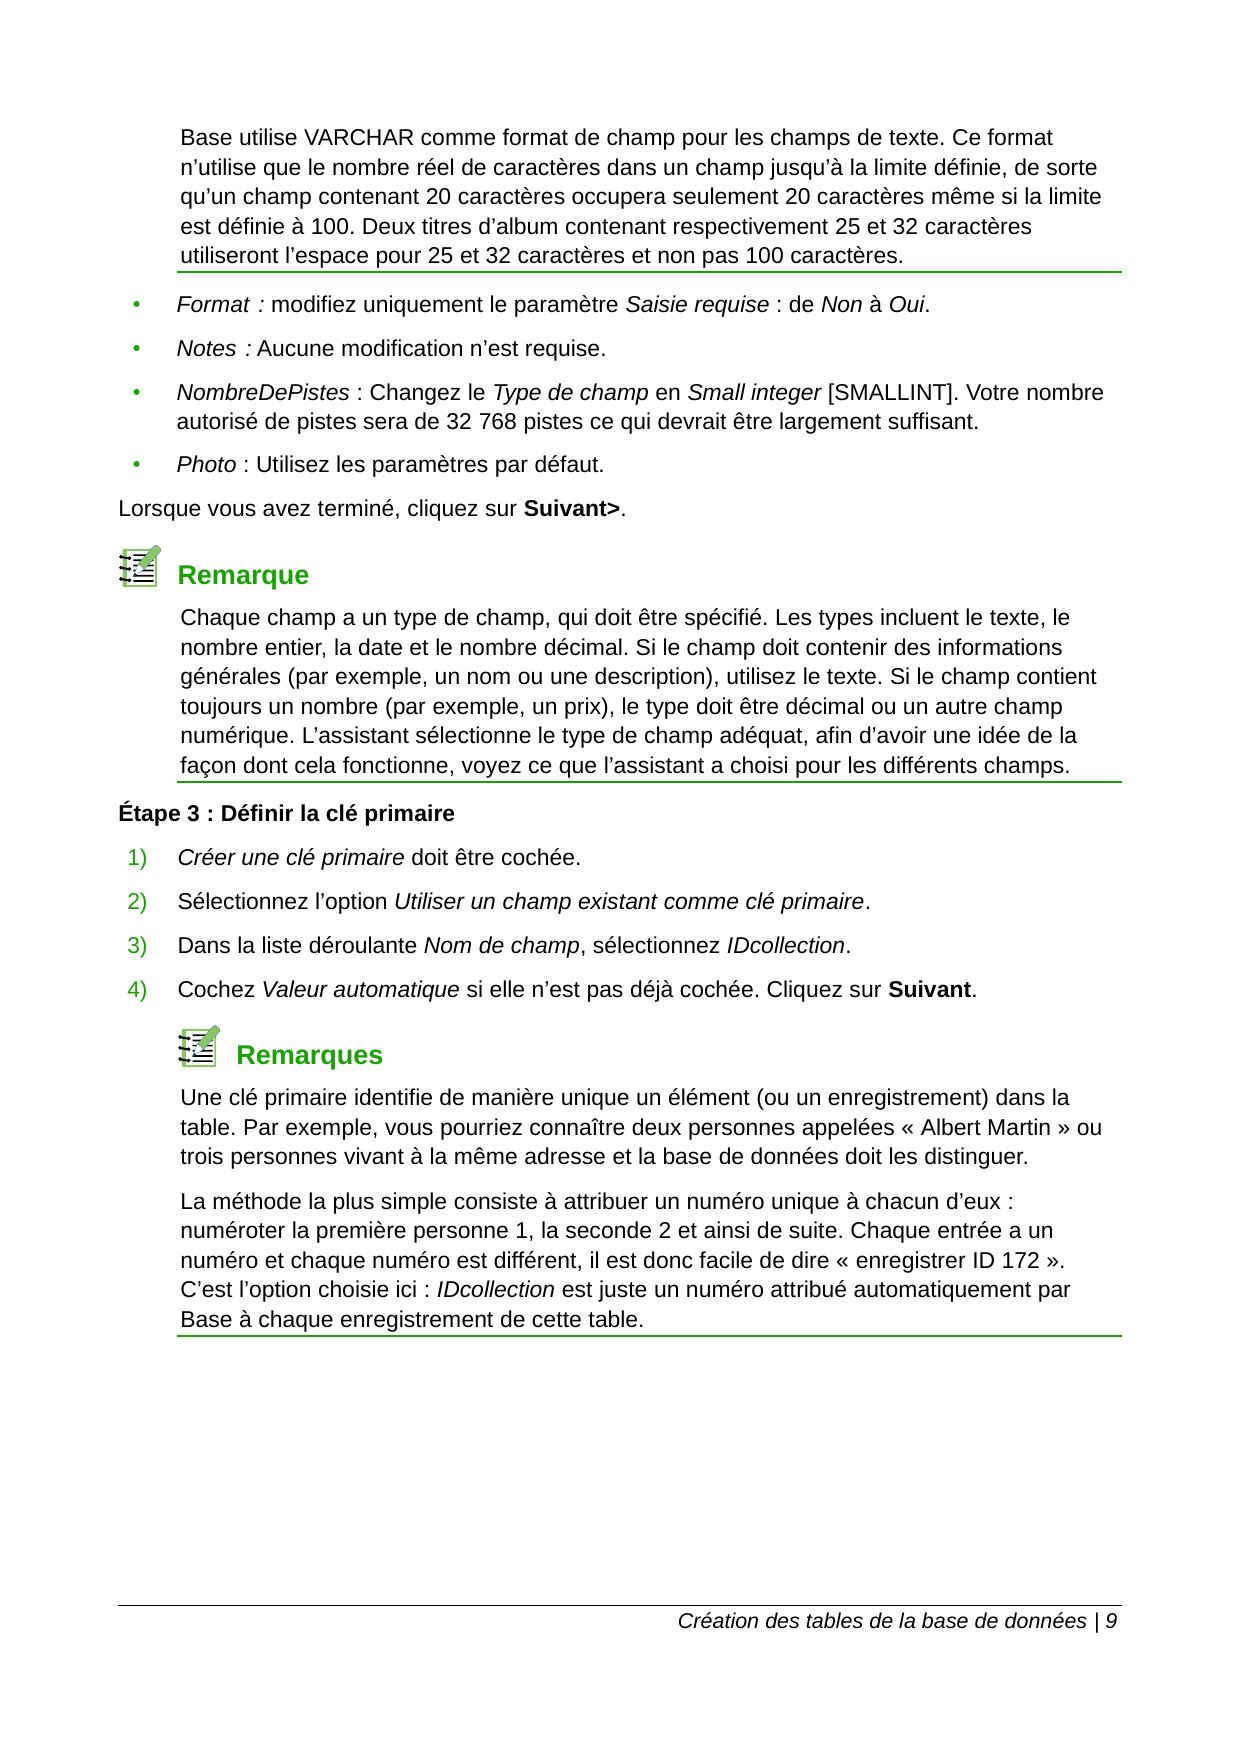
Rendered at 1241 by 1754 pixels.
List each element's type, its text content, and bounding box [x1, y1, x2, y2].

list NombreDePistes : Changez le Type de champ en Small integer [SMALLINT]. Votre nombre autorisé de pistes sera de 32 768 pistes ce qui devrait être largement suffisant. [133, 376, 1122, 434]
list Dans la liste déroulante Nom de champ, sélectionnez IDcollection. [148, 929, 1122, 958]
text Lorsque vous avez terminé, cliquez sur Suivant>. [118, 492, 1122, 522]
list Format : modifiez uniquement le paramètre Saisie requise : de Non à Oui. [133, 288, 1122, 317]
text Une clé primaire identifie de manière unique un élément (ou un enregistrement) dans la table. Par exemple, vous pourriez connaître deux personnes appelées « Albert Martin » ou trois personnes vivant à la même adresse et la base de données doit les distinguer. [177, 1078, 1122, 1169]
list Remarques [118, 1024, 1122, 1071]
subtitle Définir la clé primaire [118, 798, 1122, 827]
list Cochez Valeur automatique si elle n’est pas déjà cochée. Cliquez sur Suivant. [148, 973, 1122, 1002]
list Notes : Aucune modification n’est requise. [133, 332, 1122, 361]
list Créer une clé primaire doit être cochée. [148, 841, 1122, 871]
text La méthode la plus simple consiste à attribuer un numéro unique à chacun d’eux : numéroter la première personne 1, la seconde 2 et ainsi de suite. Chaque entrée a un numéro et chaque numéro est différent, il est donc facile de dire « enregistrer ID 172 ». C’est l’option choisie ici : IDcollection est juste un numéro attribué automatiquement par Base à chaque enregistrement de cette table. [177, 1181, 1122, 1335]
text Base utilise VARCHAR comme format de champ pour les champs de texte. Ce format n’utilise que le nombre réel de caractères dans un champ jusqu’à la limite définie, de sorte qu’un champ contenant 20 caractères occupera seulement 20 caractères même si la limite est définie à 100. Deux titres d’album contenant respectivement 25 et 32 caractères utiliseront l’espace pour 25 et 32 caractères et non pas 100 caractères. [177, 118, 1122, 271]
text Chaque champ a un type de champ, qui doit être spécifié. Les types incluent le texte, le nombre entier, la date et le nombre décimal. Si le champ doit contenir des informations générales (par exemple, un nom ou une description), utilisez le texte. Si le champ contient toujours un nombre (par exemple, un prix), le type doit être décimal ou un autre champ numérique. L’assistant sélectionne le type de champ adéquat, afin d’avoir une idée de la façon dont cela fonctionne, voyez ce que l’assistant a choisi pour les différents champs. [177, 598, 1122, 781]
list Sélectionnez l’option Utiliser un champ existant comme clé primaire. [148, 885, 1122, 914]
list Remarque [118, 544, 1122, 590]
list Photo : Utilisez les paramètres par défaut. [133, 449, 1122, 478]
